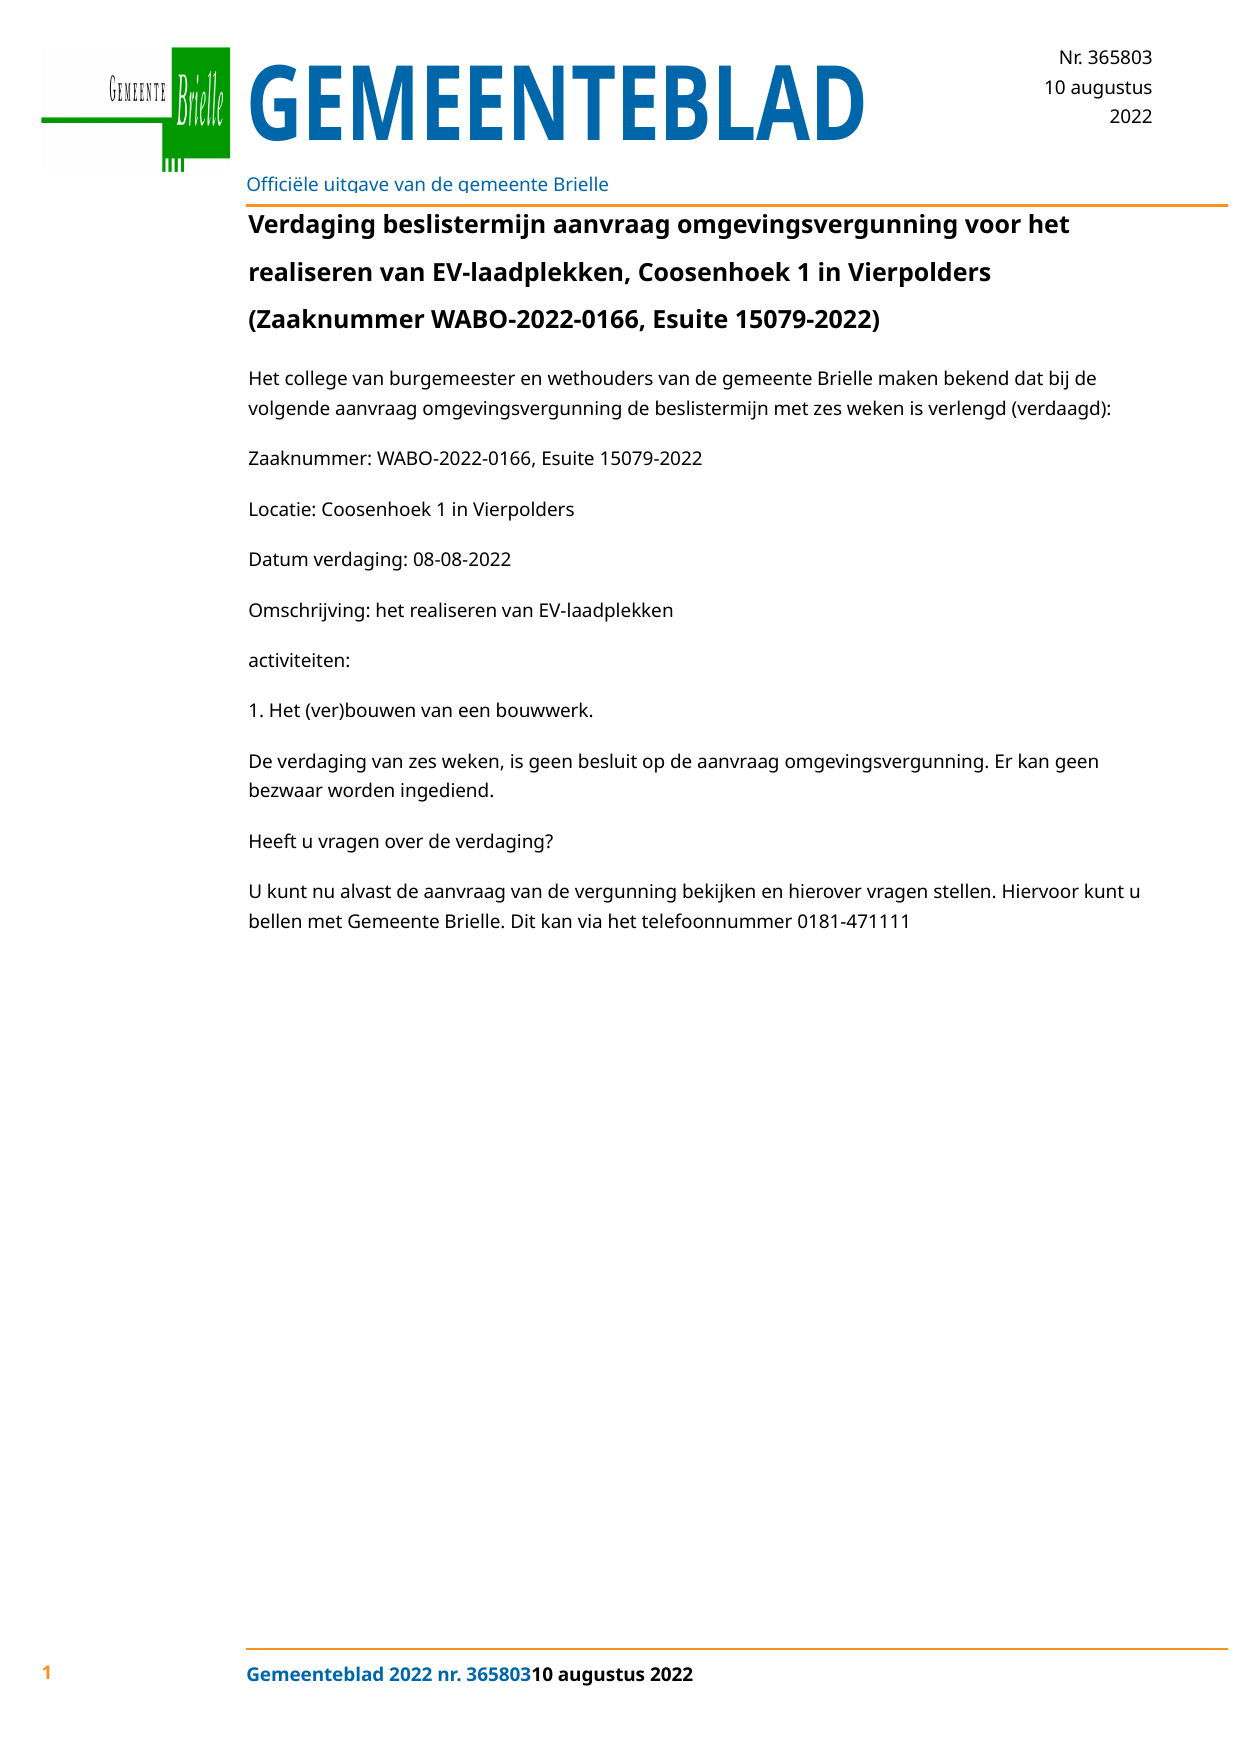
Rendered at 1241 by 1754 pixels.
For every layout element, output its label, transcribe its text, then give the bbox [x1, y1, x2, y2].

text De verdaging van zes weken, is geen besluit op de aanvraag omgevingsvergunning. Er kan geen bezwaar worden ingediend. [248, 748, 1152, 803]
text activiteiten: [248, 647, 1152, 673]
text Heeft u vragen over de verdaging? [248, 828, 1152, 854]
text Datum verdaging: 08-08-2022 [248, 546, 1152, 572]
text Locatie: Coosenhoek 1 in Vierpolders [248, 496, 1152, 522]
text Omschrijving: het realiseren van EV-laadplekken [248, 597, 1152, 622]
text Verdaging beslistermijn aanvraag omgevingsvergunning voor het realiseren van EV-laadplekken, Coosenhoek 1 in Vierpolders (Zaaknummer WABO-2022-0166, Esuite 15079-2022) [248, 207, 1152, 336]
text U kunt nu alvast de aanvraag van de vergunning bekijken en hierover vragen stellen. Hiervoor kunt u bellen met Gemeente Brielle. Dit kan via het telefoonnummer 0181-471111 [248, 878, 1152, 934]
text Zaaknummer: WABO-2022-0166, Esuite 15079-2022 [248, 446, 1152, 471]
picture [41, 47, 231, 172]
text 1. Het (ver)bouwen van een bouwwerk. [248, 698, 1152, 723]
text Het college van burgemeester en wethouders van de gemeente Brielle maken bekend dat bij de volgende aanvraag omgevingsvergunning de beslistermijn met zes weken is verlengd (verdaagd): [248, 366, 1152, 421]
